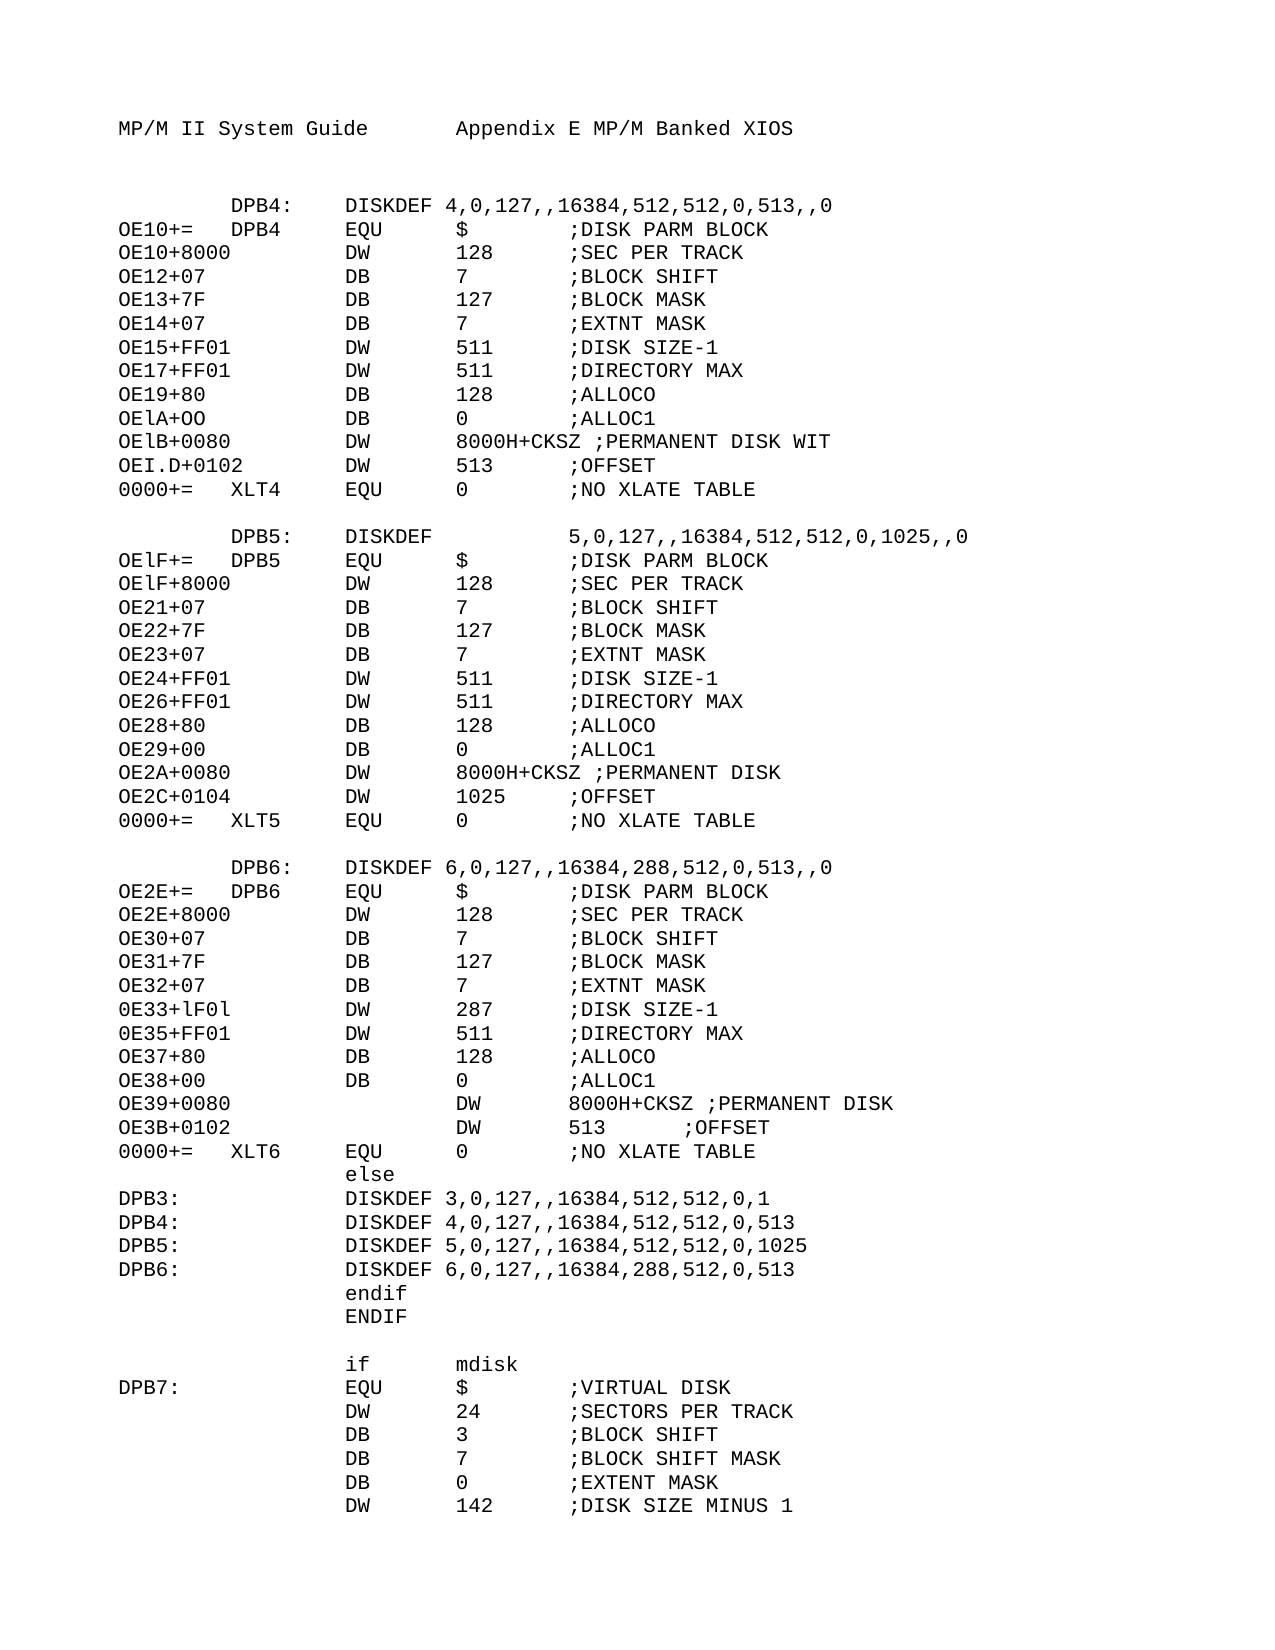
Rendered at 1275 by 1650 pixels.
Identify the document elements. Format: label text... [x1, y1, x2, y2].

text OE2A+0080 DW 8000H+CKSZ ;PERMANENT DISK [118, 762, 1157, 786]
text OE31+7F DB 127 ;BLOCK MASK [118, 952, 1157, 975]
text DW 24 ;SECTORS PER TRACK [118, 1401, 1157, 1424]
text OElF+8000 DW 128 ;SEC PER TRACK [118, 573, 1157, 597]
text OE2E+= DPB6 EQU $ ;DISK PARM BLOCK [118, 881, 1157, 904]
text ENDIF [118, 1306, 1157, 1330]
text OE3B+0102 DW 513 ;OFFSET [118, 1117, 1157, 1141]
text 0000+= XLT4 EQU 0 ;NO XLATE TABLE [118, 479, 1157, 502]
text DPB7: EQU $ ;VIRTUAL DISK [118, 1377, 1157, 1401]
text OE22+7F DB 127 ;BLOCK MASK [118, 621, 1157, 644]
text OE15+FF01 DW 511 ;DISK SIZE-1 [118, 337, 1157, 360]
text DPB4: DISKDEF 4,0,127,,16384,512,512,0,513 [118, 1212, 1157, 1235]
text OEI.D+0102 DW 513 ;OFFSET [118, 455, 1157, 479]
text if mdisk [118, 1353, 1157, 1377]
text OE37+80 DB 128 ;ALLOCO [118, 1046, 1157, 1070]
text OElA+OO DB 0 ;ALLOC1 [118, 408, 1157, 431]
text DPB5: DISKDEF 5,0,127,,16384,512,512,0,1025,,0 [118, 526, 1157, 549]
text OE21+07 DB 7 ;BLOCK SHIFT [118, 597, 1157, 621]
text OElB+0080 DW 8000H+CKSZ ;PERMANENT DISK WIT [118, 431, 1157, 455]
text OE24+FF01 DW 511 ;DISK SIZE-1 [118, 668, 1157, 691]
text 0000+= XLT6 EQU 0 ;NO XLATE TABLE [118, 1141, 1157, 1164]
text DPB5: DISKDEF 5,0,127,,16384,512,512,0,1025 [118, 1235, 1157, 1259]
text DPB3: DISKDEF 3,0,127,,16384,512,512,0,1 [118, 1188, 1157, 1212]
text OE32+07 DB 7 ;EXTNT MASK [118, 975, 1157, 999]
text 0E33+lF0l DW 287 ;DISK SIZE-1 [118, 999, 1157, 1022]
text OE10+8000 DW 128 ;SEC PER TRACK [118, 242, 1157, 266]
text OE2E+8000 DW 128 ;SEC PER TRACK [118, 904, 1157, 928]
text DPB4: DISKDEF 4,0,127,,16384,512,512,0,513,,0 [118, 195, 1157, 218]
text OE23+07 DB 7 ;EXTNT MASK [118, 644, 1157, 668]
text OE30+07 DB 7 ;BLOCK SHIFT [118, 928, 1157, 952]
text else [118, 1164, 1157, 1188]
text DPB6: DISKDEF 6,0,127,,16384,288,512,0,513,,0 [118, 857, 1157, 881]
text OElF+= DPB5 EQU $ ;DISK PARM BLOCK [118, 549, 1157, 573]
text OE38+00 DB 0 ;ALLOC1 [118, 1070, 1157, 1093]
text OE26+FF01 DW 511 ;DIRECTORY MAX [118, 691, 1157, 715]
text DB 3 ;BLOCK SHIFT [118, 1424, 1157, 1448]
text OE2C+0104 DW 1025 ;OFFSET [118, 786, 1157, 810]
text OE39+0080 DW 8000H+CKSZ ;PERMANENT DISK [118, 1093, 1157, 1117]
text OE10+= DPB4 EQU $ ;DISK PARM BLOCK [118, 218, 1157, 242]
text OE17+FF01 DW 511 ;DIRECTORY MAX [118, 360, 1157, 384]
text OE14+07 DB 7 ;EXTNT MASK [118, 313, 1157, 337]
text OE12+07 DB 7 ;BLOCK SHIFT [118, 266, 1157, 289]
text OE19+80 DB 128 ;ALLOCO [118, 384, 1157, 408]
text DB 7 ;BLOCK SHIFT MASK [118, 1448, 1157, 1472]
text OE29+00 DB 0 ;ALLOC1 [118, 739, 1157, 762]
text OE28+80 DB 128 ;ALLOCO [118, 715, 1157, 739]
text 0E35+FF01 DW 511 ;DIRECTORY MAX [118, 1022, 1157, 1046]
text DPB6: DISKDEF 6,0,127,,16384,288,512,0,513 [118, 1259, 1157, 1283]
text DB 0 ;EXTENT MASK [118, 1472, 1157, 1495]
text endif [118, 1283, 1157, 1306]
text DW 142 ;DISK SIZE MINUS 1 [118, 1495, 1157, 1519]
text 0000+= XLT5 EQU 0 ;NO XLATE TABLE [118, 810, 1157, 833]
text OE13+7F DB 127 ;BLOCK MASK [118, 289, 1157, 313]
